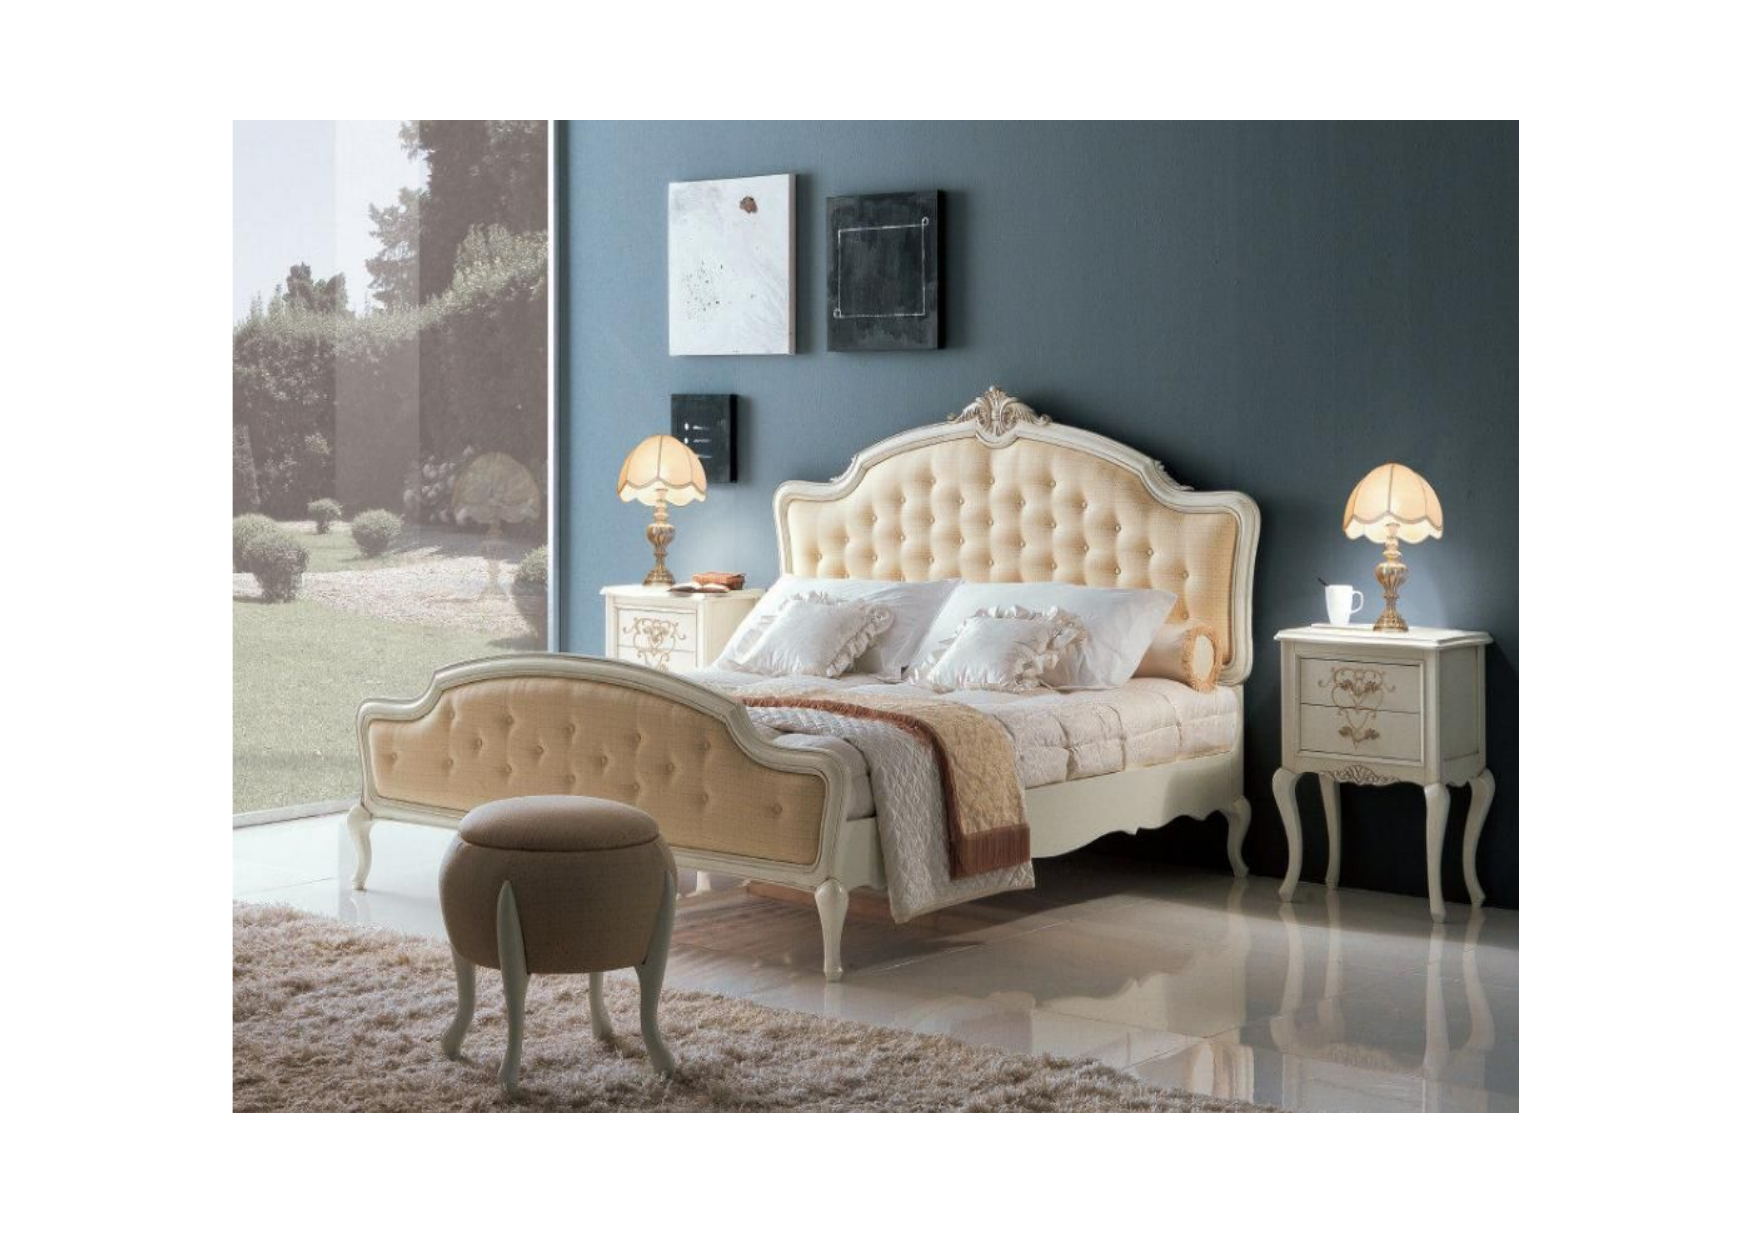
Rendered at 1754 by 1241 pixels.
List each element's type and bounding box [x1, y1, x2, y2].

picture [232, 120, 1519, 1113]
